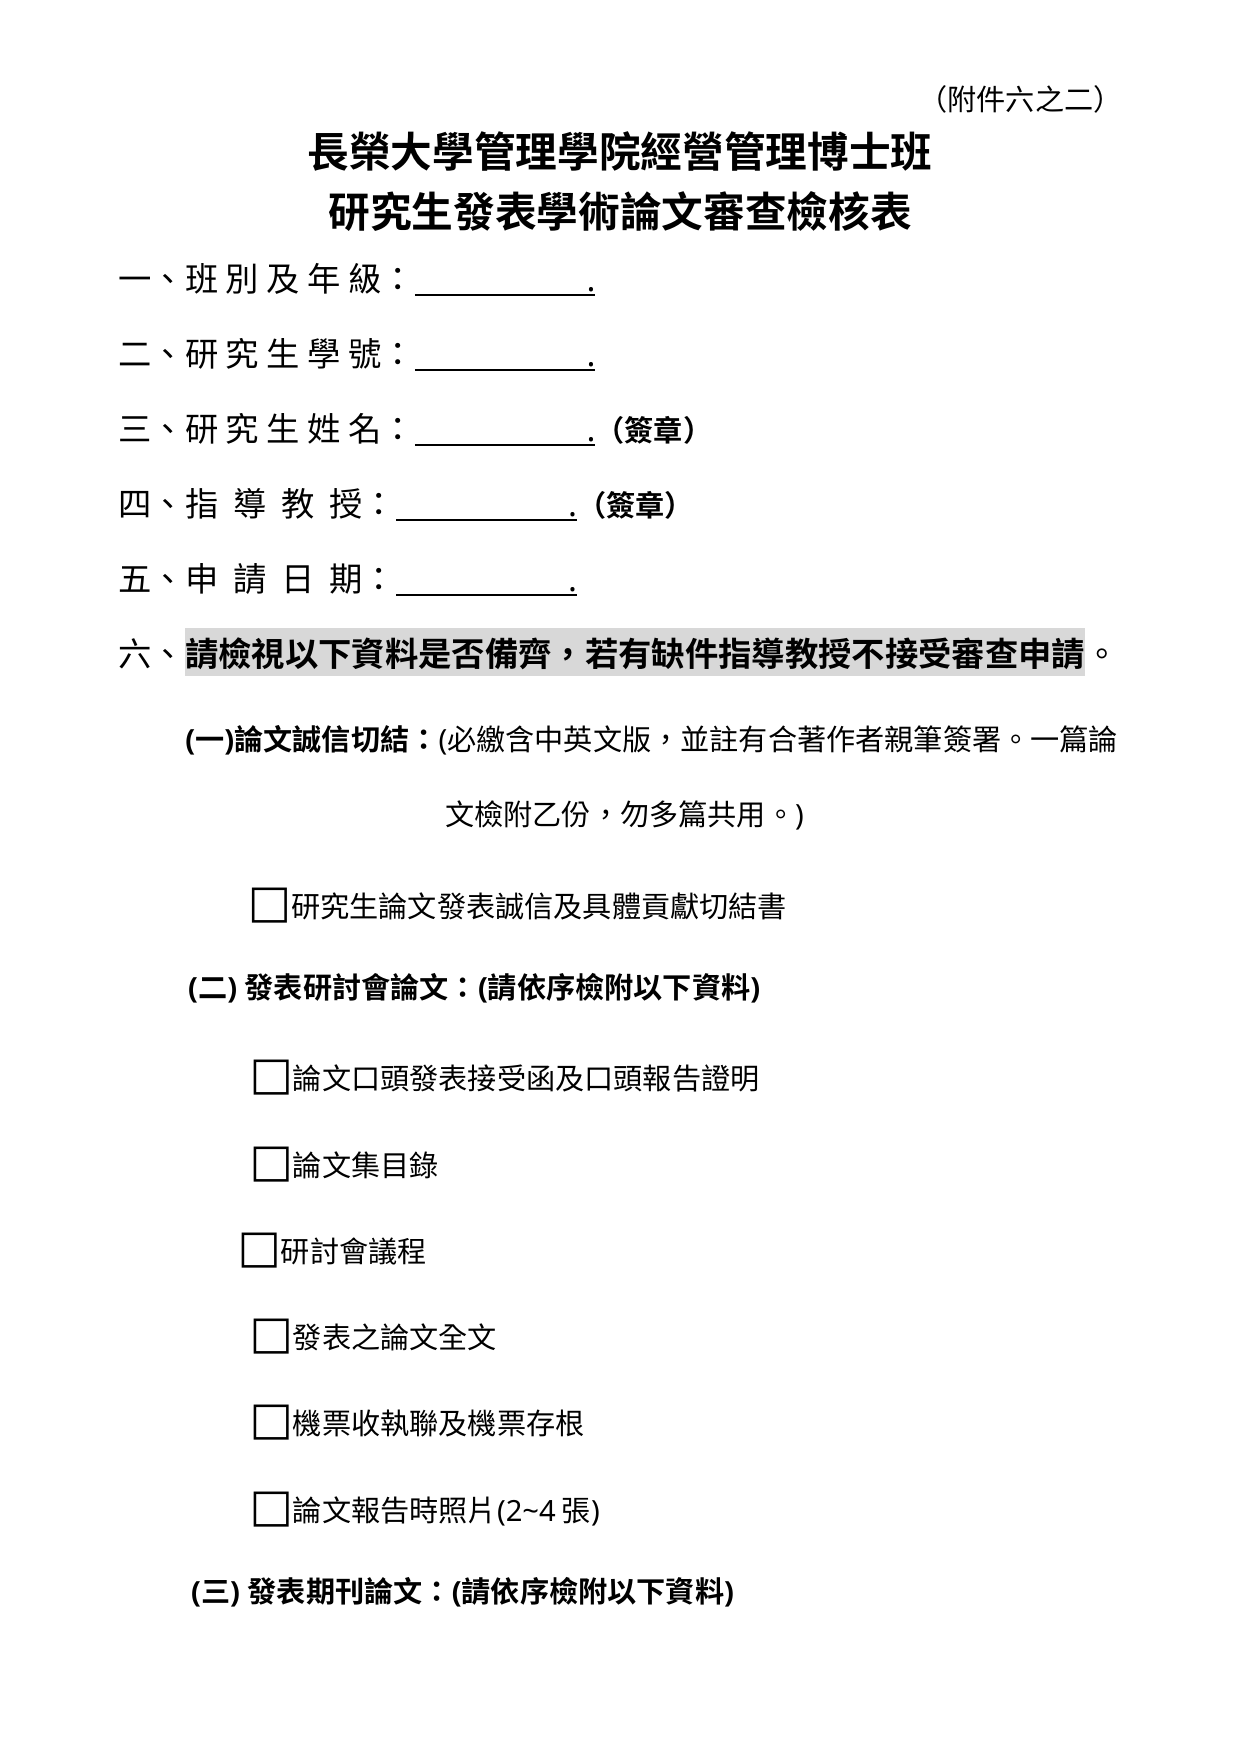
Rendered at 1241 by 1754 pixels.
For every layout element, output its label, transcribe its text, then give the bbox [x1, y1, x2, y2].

text (一)論文誠信切結：(必繳含中英文版，並註有合著作者親筆簽署。一篇論文檢附乙份，勿多篇共用。) [185, 701, 1122, 851]
text 五、申 請 日 期： . [118, 539, 1122, 614]
text □論文報告時照片(2~4張) [174, 1466, 1122, 1541]
text □機票收執聯及機票存根 [174, 1379, 1122, 1454]
text （附件六之二） [118, 77, 1122, 119]
text 研究生發表學術論文審查檢核表 [117, 179, 1122, 239]
text 六、請檢視以下資料是否備齊，若有缺件指導教授不接受審查申請。 [118, 614, 1122, 689]
text (二) 發表研討會論文：(請依序檢附以下資料) [182, 948, 1122, 1023]
text □研討會議程 [174, 1207, 1122, 1282]
text □研究生論文發表誠信及具體貢獻切結書 [248, 862, 1122, 937]
text □論文集目錄 [174, 1121, 1122, 1196]
text 一、班 別 及 年 級： . [118, 239, 1122, 314]
text □發表之論文全文 [174, 1293, 1122, 1368]
text 四、指 導 教 授： .（簽章） [118, 464, 1122, 539]
text 長榮大學管理學院經營管理博士班 [117, 119, 1122, 179]
text □論文口頭發表接受函及口頭報告證明 [174, 1034, 1122, 1109]
text (三) 發表期刊論文：(請依序檢附以下資料) [182, 1552, 1122, 1627]
text 三、研 究 生 姓 名： .（簽章） [118, 389, 1122, 464]
text 二、研 究 生 學 號： . [118, 314, 1122, 389]
